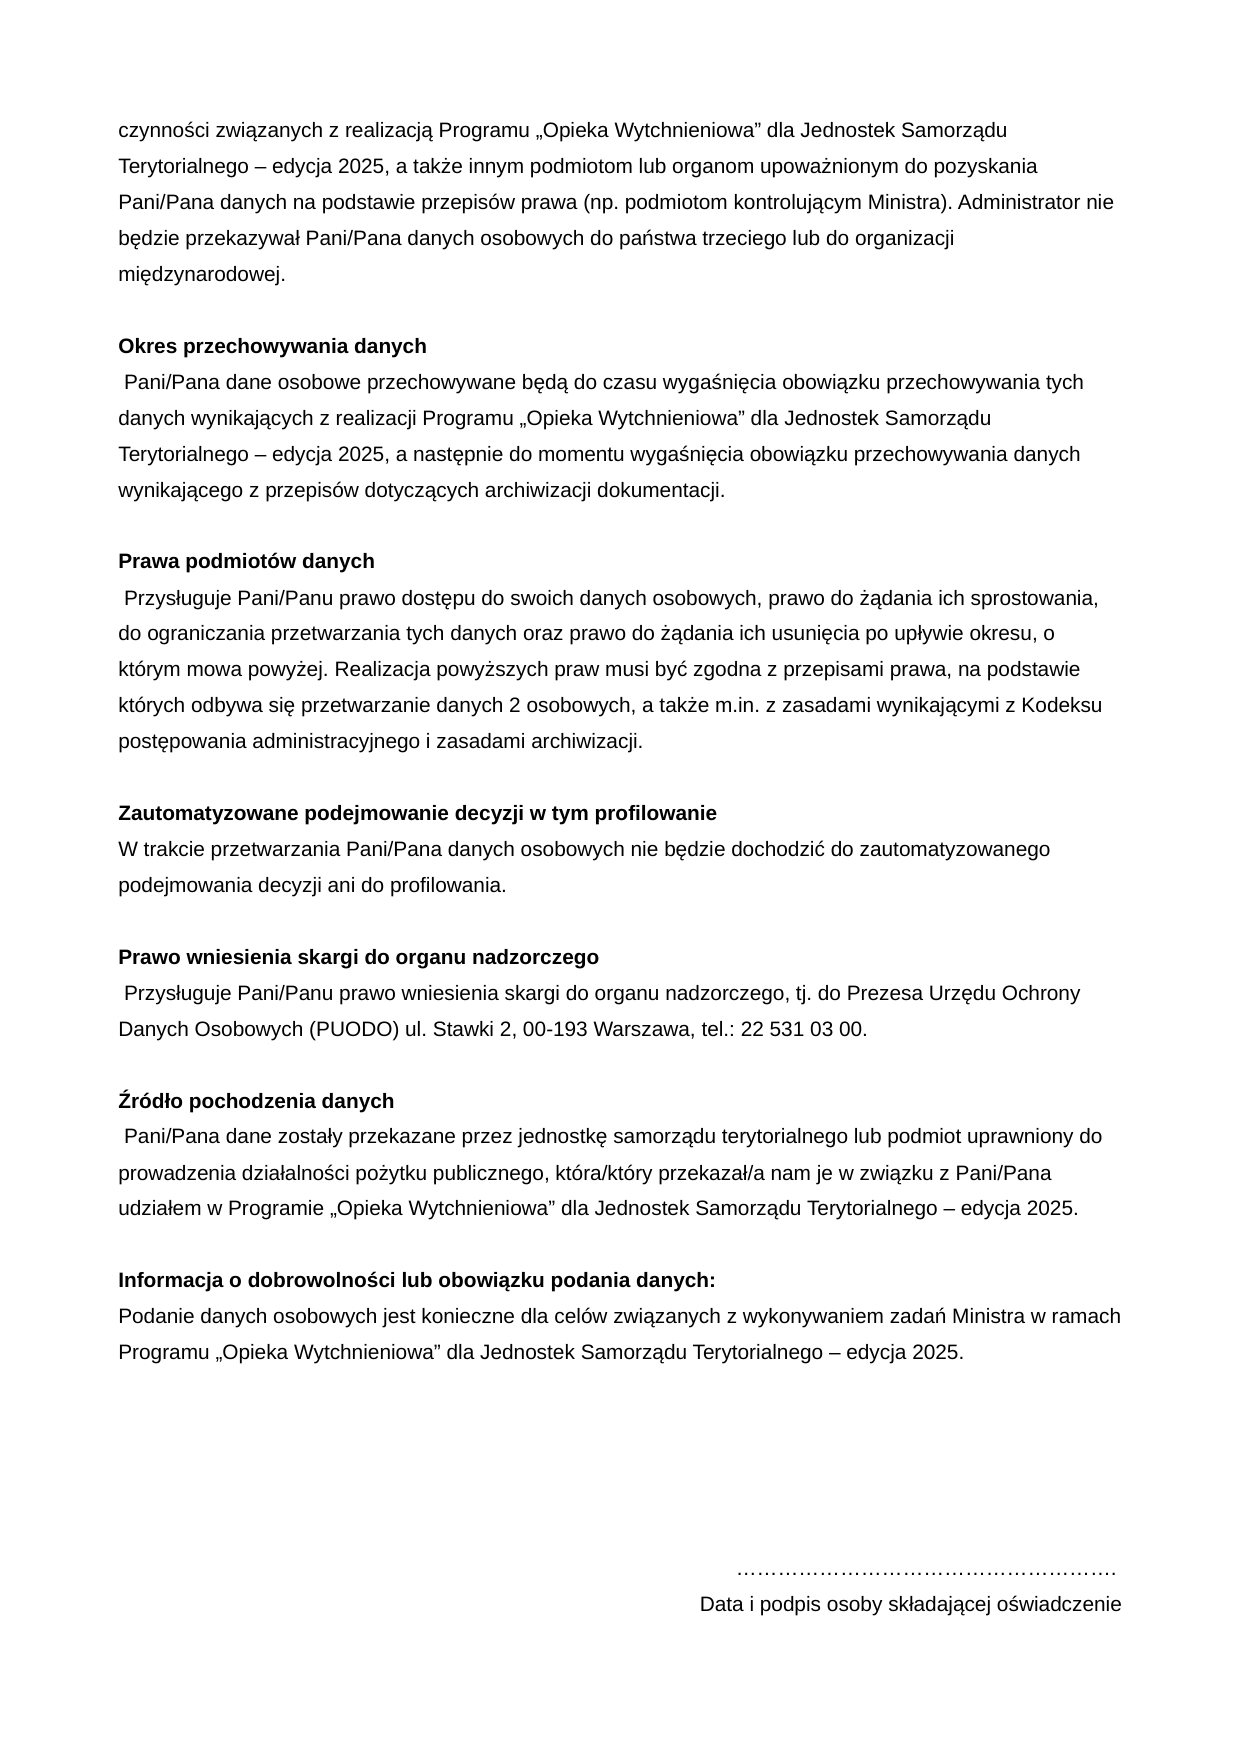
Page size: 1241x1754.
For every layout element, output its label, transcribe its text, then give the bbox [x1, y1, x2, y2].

text Pani/Pana dane osobowe przechowywane będą do czasu wygaśnięcia obowiązku przechowywania tych danych wynikających z realizacji Programu „Opieka Wytchnieniowa” dla Jednostek Samorządu Terytorialnego – edycja 2025, a następnie do momentu wygaśnięcia obowiązku przechowywania danych wynikającego z przepisów dotyczących archiwizacji dokumentacji. [118, 370, 1122, 501]
text Informacja o dobrowolności lub obowiązku podania danych: [118, 1268, 1122, 1292]
text Zautomatyzowane podejmowanie decyzji w tym profilowanie [118, 801, 1122, 825]
text Źródło pochodzenia danych [118, 1088, 1122, 1112]
text ………………………………………………. [118, 1556, 1122, 1579]
text Okres przechowywania danych [118, 334, 1122, 358]
text czynności związanych z realizacją Programu „Opieka Wytchnieniowa” dla Jednostek Samorządu Terytorialnego – edycja 2025, a także innym podmiotom lub organom upoważnionym do pozyskania Pani/Pana danych na podstawie przepisów prawa (np. podmiotom kontrolującym Ministra). Administrator nie będzie przekazywał Pani/Pana danych osobowych do państwa trzeciego lub do organizacji międzynarodowej. [118, 118, 1122, 286]
text Data i podpis osoby składającej oświadczenie [118, 1592, 1122, 1616]
text Przysługuje Pani/Panu prawo dostępu do swoich danych osobowych, prawo do żądania ich sprostowania, do ograniczania przetwarzania tych danych oraz prawo do żądania ich usunięcia po upływie okresu, o którym mowa powyżej. Realizacja powyższych praw musi być zgodna z przepisami prawa, na podstawie których odbywa się przetwarzanie danych 2 osobowych, a także m.in. z zasadami wynikającymi z Kodeksu postępowania administracyjnego i zasadami archiwizacji. [118, 585, 1122, 753]
text Prawo wniesienia skargi do organu nadzorczego [118, 945, 1122, 969]
text W trakcie przetwarzania Pani/Pana danych osobowych nie będzie dochodzić do zautomatyzowanego podejmowania decyzji ani do profilowania. [118, 837, 1122, 897]
text Przysługuje Pani/Panu prawo wniesienia skargi do organu nadzorczego, tj. do Prezesa Urzędu Ochrony Danych Osobowych (PUODO) ul. Stawki 2, 00-193 Warszawa, tel.: 22 531 03 00. [118, 981, 1122, 1041]
text Prawa podmiotów danych [118, 549, 1122, 573]
text Pani/Pana dane zostały przekazane przez jednostkę samorządu terytorialnego lub podmiot uprawniony do prowadzenia działalności pożytku publicznego, która/który przekazał/a nam je w związku z Pani/Pana udziałem w Programie „Opieka Wytchnieniowa” dla Jednostek Samorządu Terytorialnego – edycja 2025. [118, 1124, 1122, 1220]
text Podanie danych osobowych jest konieczne dla celów związanych z wykonywaniem zadań Ministra w ramach Programu „Opieka Wytchnieniowa” dla Jednostek Samorządu Terytorialnego – edycja 2025. [118, 1304, 1122, 1364]
